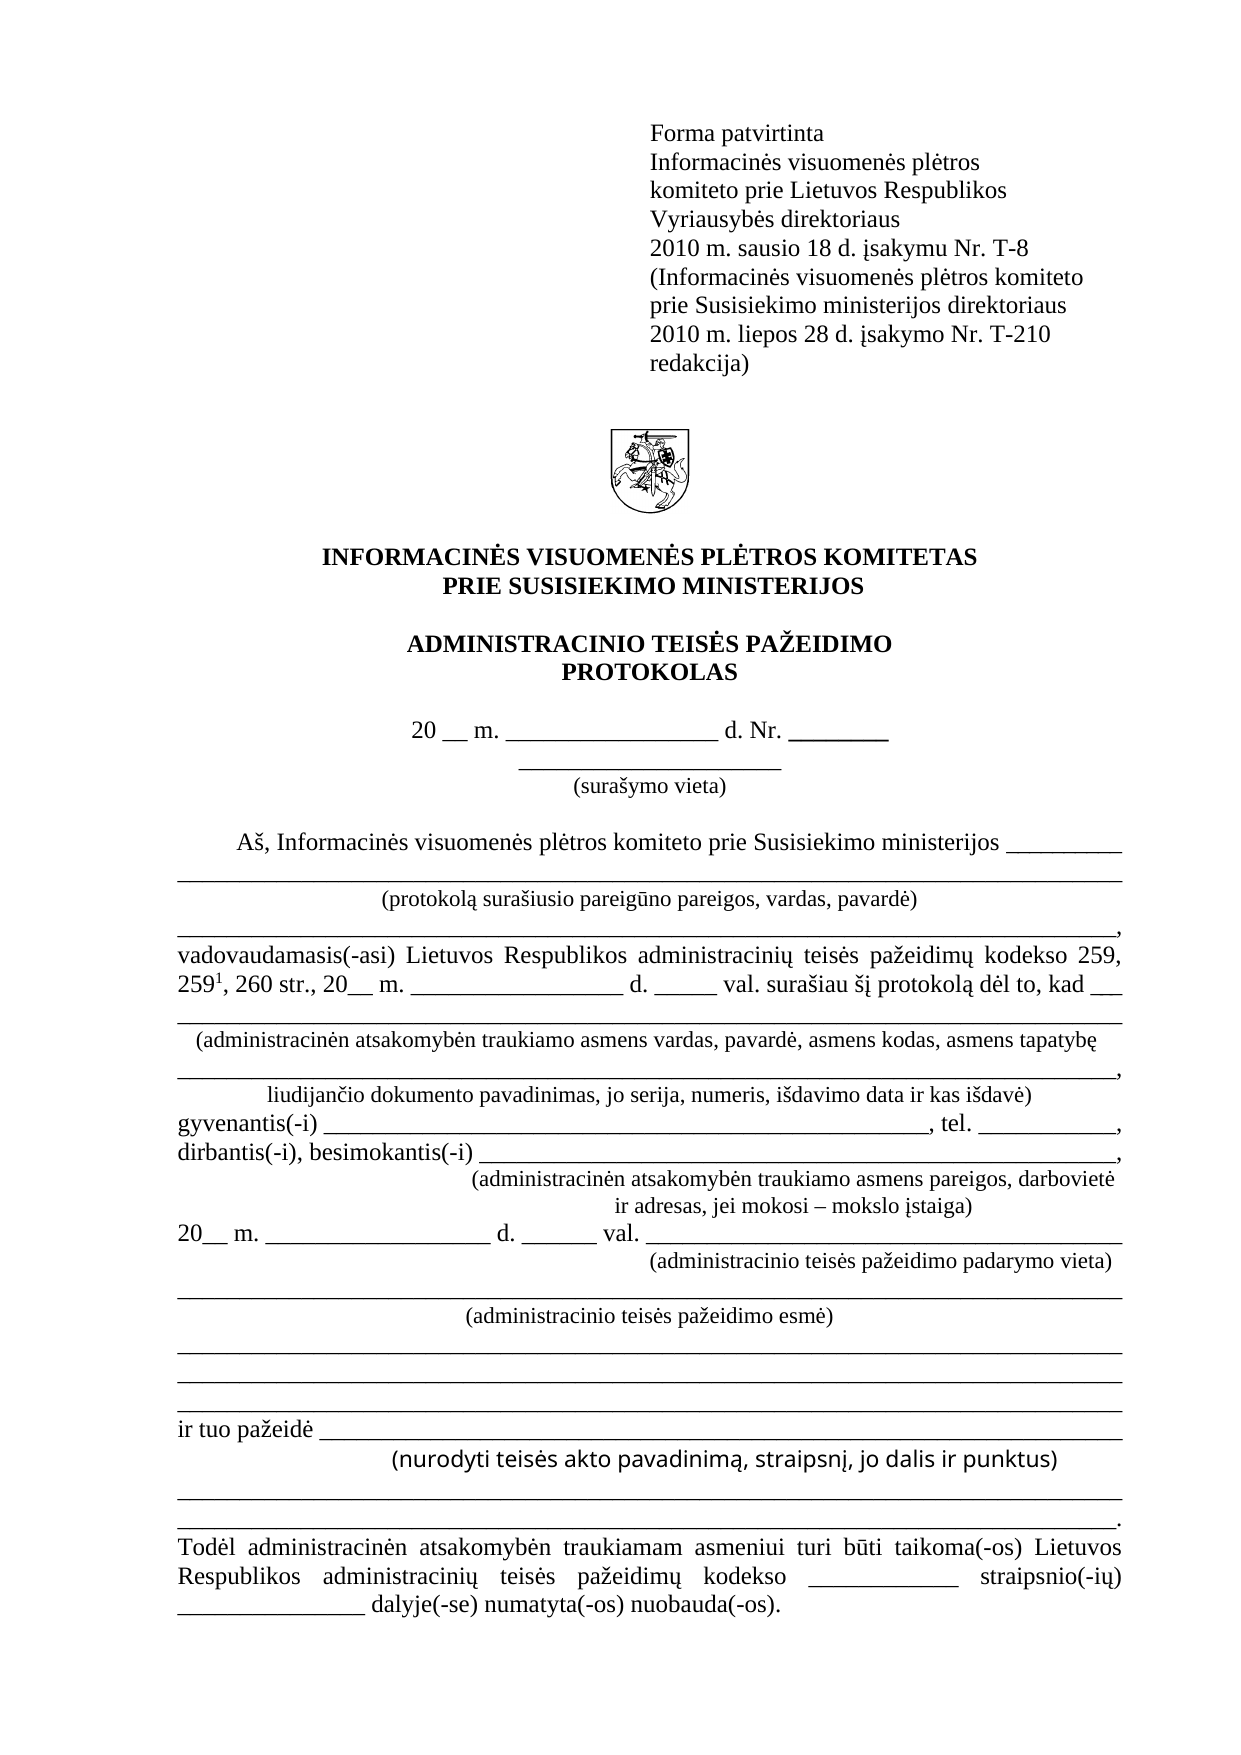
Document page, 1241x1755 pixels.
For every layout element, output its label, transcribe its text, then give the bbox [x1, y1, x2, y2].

text _ [177, 1474, 1122, 1499]
text (Informacinės visuomenės plėtros komiteto [649, 262, 1122, 291]
text (surašymo vieta) [177, 772, 1122, 799]
text (administracinėn atsakomybėn traukiamo asmens vardas, pavardė, asmens kodas, asmens tapatybę [177, 1026, 1122, 1053]
text 20__ m. __________________ d. ______ val. [177, 1218, 1122, 1247]
text (administracinio teisės pažeidimo padarymo vieta) [640, 1247, 1122, 1273]
text (herbas) [177, 406, 1122, 514]
text Forma patvirtinta [650, 118, 1122, 147]
text _ . [177, 1503, 1122, 1532]
text 2010 m. liepos 28 d. įsakymo Nr. T-210 redakcija) [649, 319, 1122, 377]
text Todėl administracinėn atsakomybėn traukiamam asmeniui turi būti taikoma(-os) Lietuvos Respublikos administracinių teisės pažeidimų kodekso ____________ straipsnio(-ių) _______________ dalyje(-se) numatyta(-os) nuobauda(-os). [177, 1532, 1122, 1618]
text 20 __ m. _________________ d. Nr. ________ [177, 715, 1122, 744]
text (protokolą surašiusio pareigūno pareigos, vardas, pavardė) [177, 885, 1122, 911]
text _ [177, 1357, 1122, 1382]
text _ [177, 1273, 1122, 1298]
text Informacinės visuomenės plėtros [649, 147, 1122, 176]
text _ [177, 1386, 1122, 1411]
text liudijančio dokumento pavadinimas, jo serija, numeris, išdavimo data ir kas išdavė) [177, 1081, 1122, 1108]
text _____________________ [177, 744, 1122, 772]
text Aš, Informacinės visuomenės plėtros komiteto prie Susisiekimo ministerijos [177, 827, 1122, 856]
text _ [177, 998, 1122, 1023]
text PRIE SUSISIEKIMO MINISTERIJOS [177, 571, 1122, 600]
text (administracinio teisės pažeidimo esmė) [177, 1302, 1122, 1328]
text prie Susisiekimo ministerijos direktoriaus [649, 291, 1122, 319]
text dirbantis(-i), besimokantis(-i) , [177, 1137, 1122, 1165]
text vadovaudamasis(-asi) Lietuvos Respublikos administracinių teisės pažeidimų kodekso 259, 2591, 260 str., 20__ m. _________________ d. _____ val. surašiau šį protokolą dėl to, kad [177, 940, 1122, 998]
text INFORMACINĖS VISUOMENĖS PLĖTROS KOMITETAS [177, 542, 1122, 571]
text (nurodyti teisės akto pavadinimą, straipsnį, jo dalis ir punktus) [327, 1443, 1122, 1474]
text 2010 m. sausio 18 d. įsakymu Nr. T-8 [649, 233, 1122, 262]
text ADMINISTRACINIO TEISĖS PAŽEIDIMO [177, 629, 1122, 657]
text _ , [177, 1053, 1122, 1081]
text komiteto prie Lietuvos Respublikos [649, 176, 1122, 204]
text (administracinėn atsakomybėn traukiamo asmens pareigos, darbovietė ir adresas, jei mokosi – mokslo įstaiga) [465, 1165, 1122, 1218]
text ir tuo pažeidė [177, 1414, 1122, 1443]
text Vyriausybės direktoriaus [649, 204, 1122, 233]
text PROTOKOLAS [177, 657, 1122, 686]
text gyvenantis(-i) , tel. ___________, [177, 1108, 1122, 1137]
text _ [177, 1328, 1122, 1353]
text _ [177, 856, 1122, 881]
text _ , [177, 911, 1122, 940]
